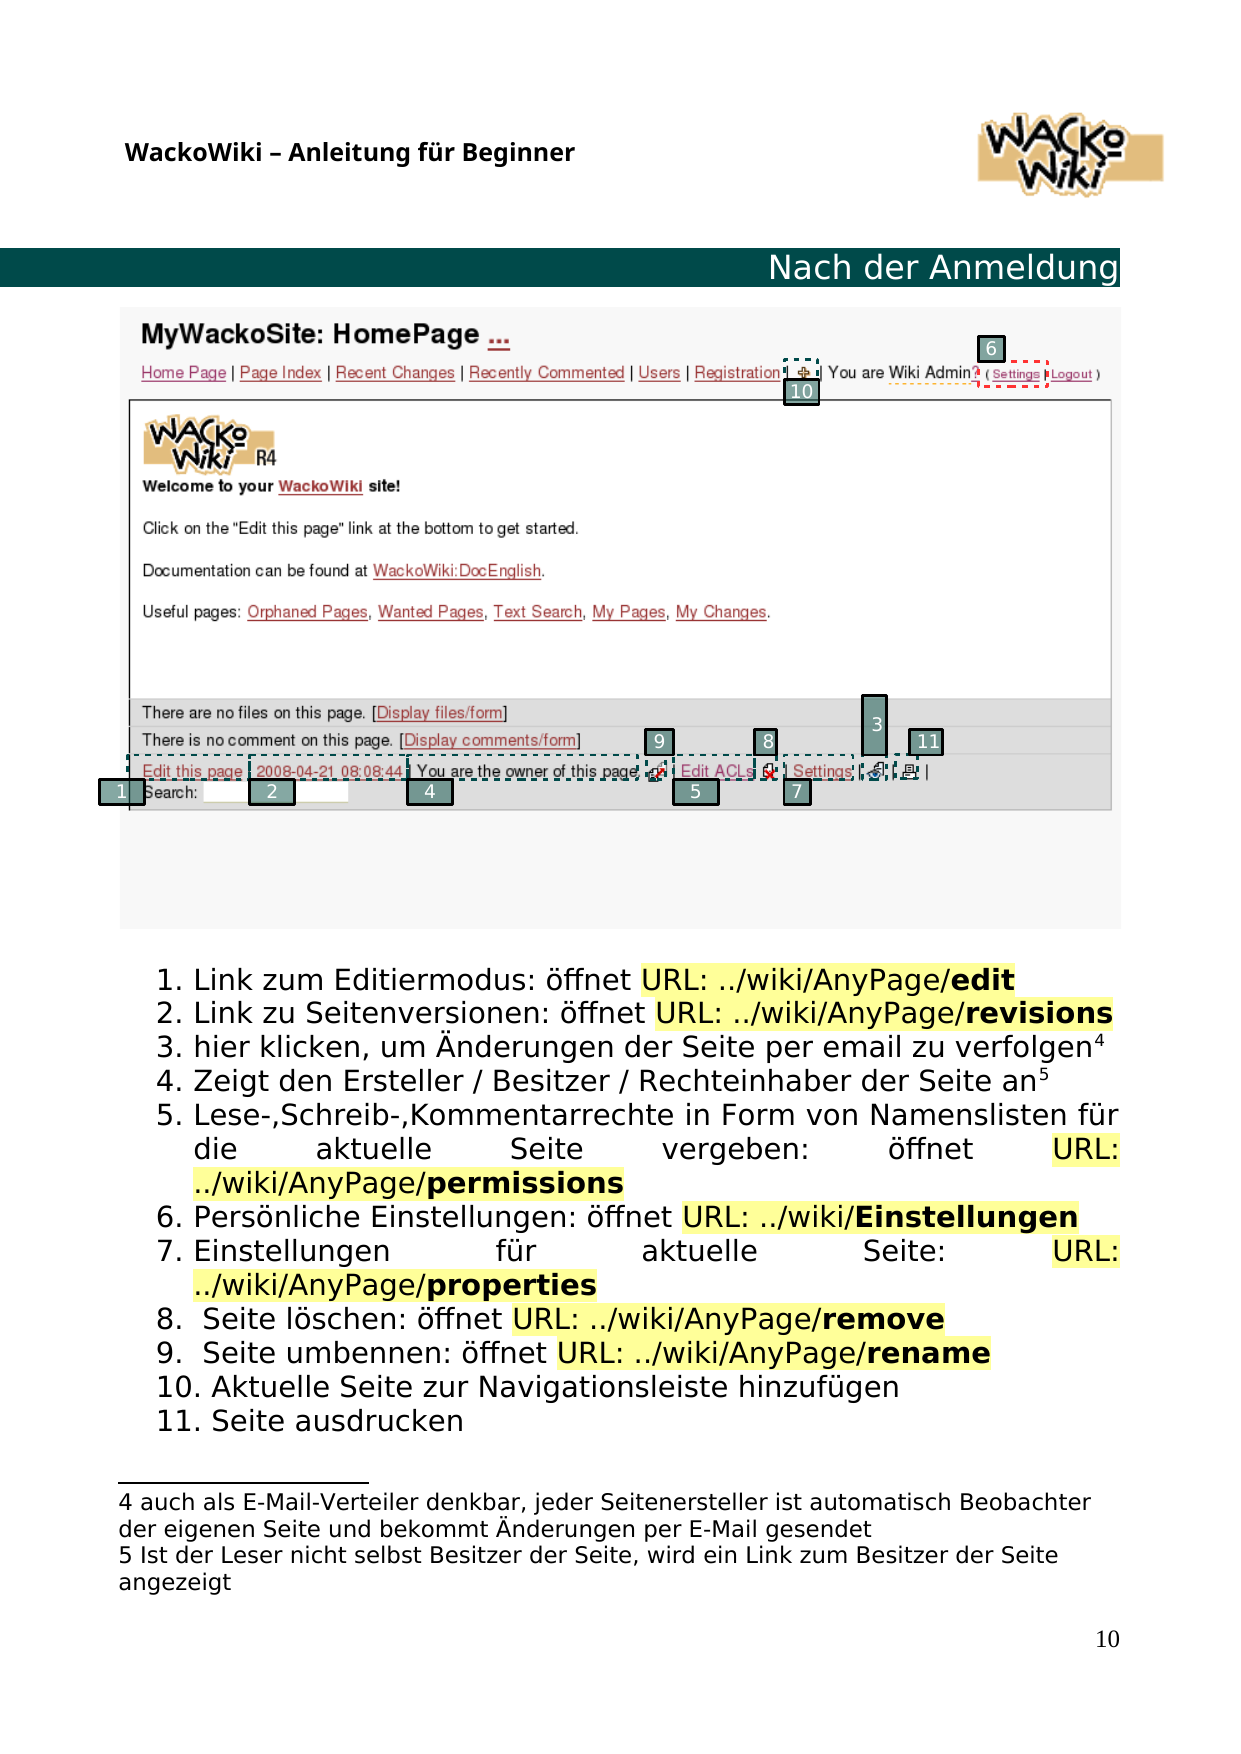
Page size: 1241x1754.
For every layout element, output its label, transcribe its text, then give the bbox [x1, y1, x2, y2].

picture [119, 307, 1122, 929]
list Seite umbennen: öffnet URL: ../wiki/AnyPage/rename [156, 1336, 1120, 1370]
list Seite ausdrucken [156, 1404, 1120, 1438]
picture [119, 781, 143, 803]
list Link zum Editiermodus: öffnet URL: ../wiki/AnyPage/edit [156, 963, 1120, 997]
list Ist der Leser nicht selbst Besitzer der Seite, wird ein Link zum Besitzer der Seite angezeigt [118, 1543, 1120, 1596]
list Zeigt den Ersteller / Besitzer / Rechteinhaber der Seite an [156, 1065, 1120, 1099]
text Nach der Anmeldung [0, 248, 1120, 287]
list Persönliche Einstellungen: öffnet URL: ../wiki/Einstellungen [156, 1201, 1120, 1234]
list hier klicken, um Änderungen der Seite per email zu verfolgen [156, 1031, 1120, 1065]
list auch als E-Mail-Verteiler denkbar, jeder Seitenersteller ist automatisch Beobachter der eigenen Seite und bekommt Änderungen per E-Mail gesendet [118, 1489, 1120, 1543]
list Einstellungen für aktuelle Seite: URL: ../wiki/AnyPage/properties [156, 1234, 1120, 1302]
list Seite löschen: öffnet URL: ../wiki/AnyPage/remove [156, 1302, 1120, 1336]
picture [976, 111, 1168, 200]
list Aktuelle Seite zur Navigationsleiste hinzufügen [156, 1370, 1120, 1404]
list Link zu Seitenversionen: öffnet URL: ../wiki/AnyPage/revisions [156, 997, 1120, 1031]
list Lese-,Schreib-,Kommentarrechte in Form von Namenslisten für die aktuelle Seite vergeben: öffnet URL: ../wiki/AnyPage/permissions [156, 1099, 1120, 1201]
